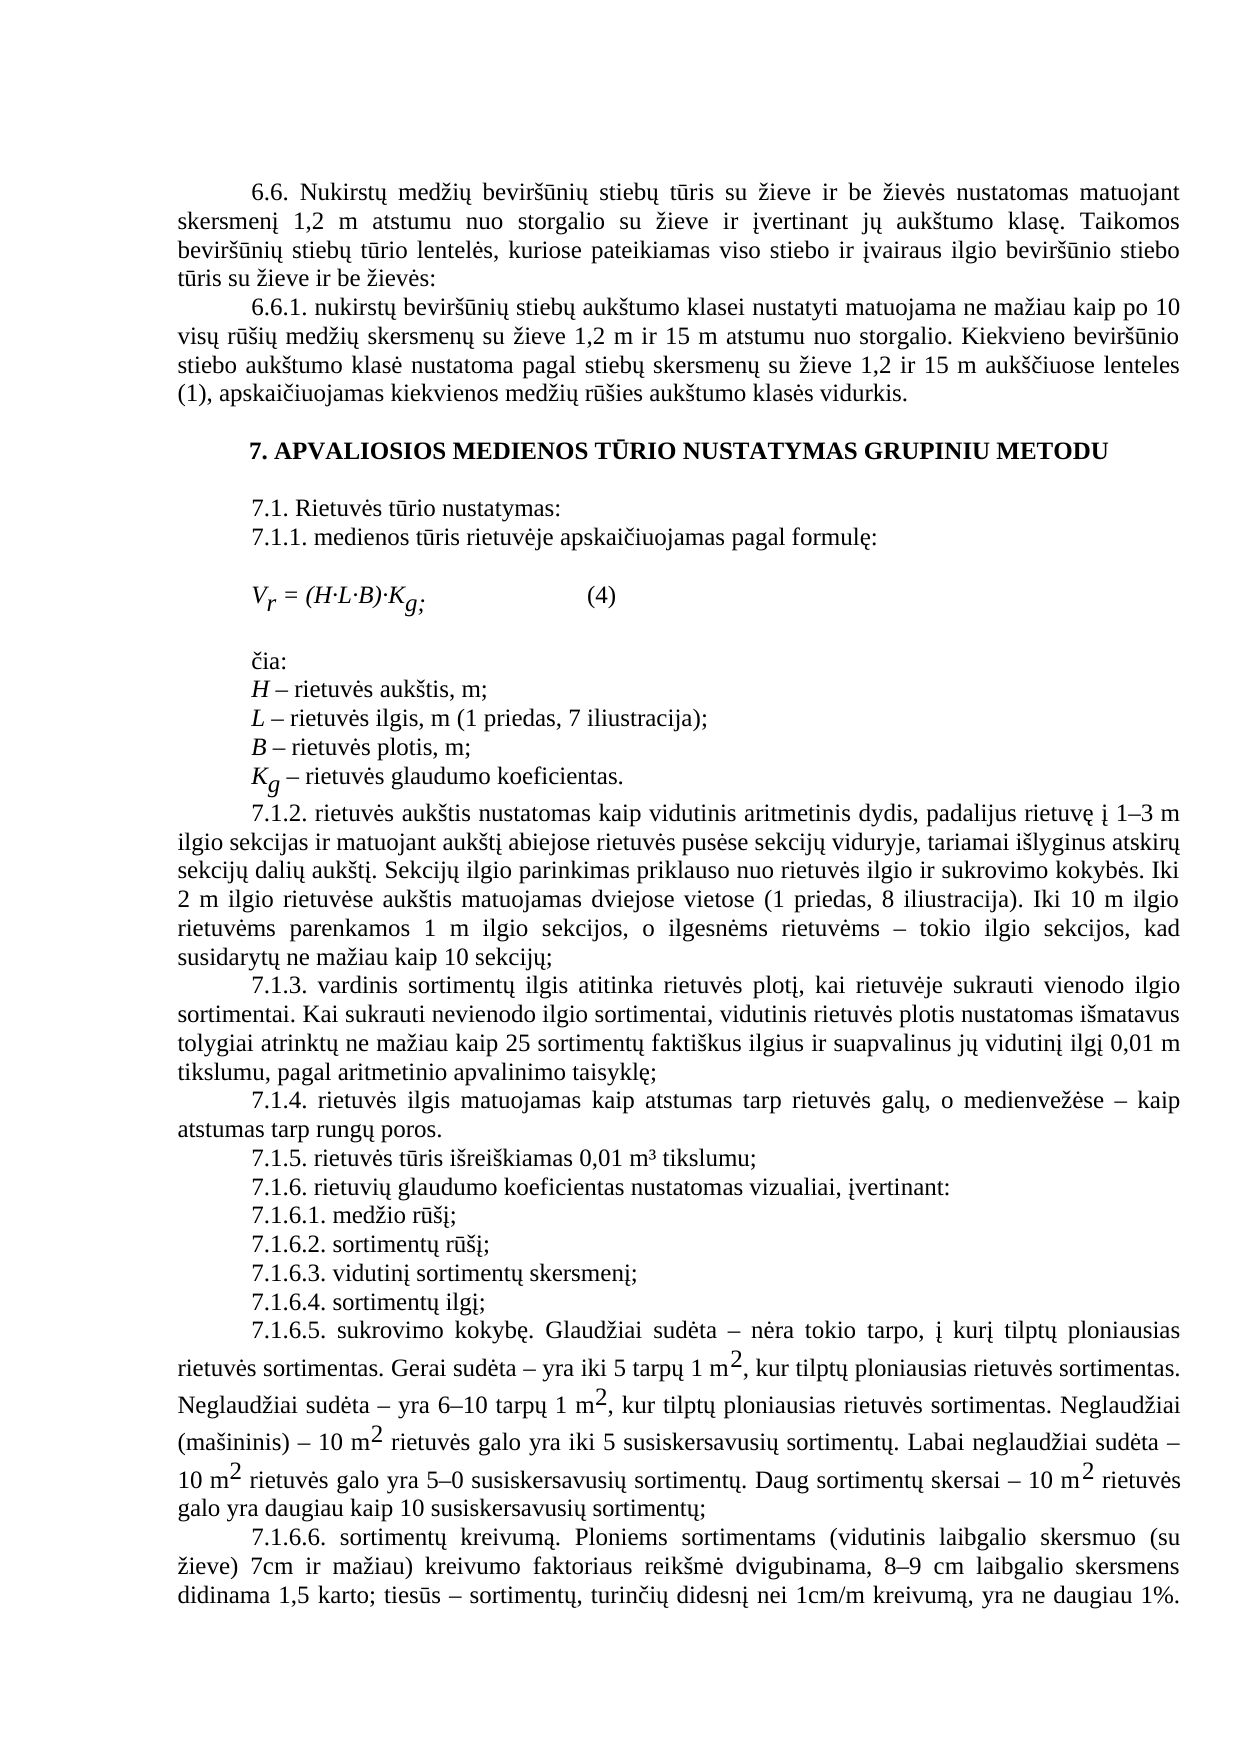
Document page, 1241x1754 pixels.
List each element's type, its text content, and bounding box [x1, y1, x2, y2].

text 7.1.5. rietuvės tūris išreiškiamas 0,01 m³ tikslumu; [177, 1143, 1181, 1172]
text Kg – rietuvės glaudumo koeficientas. [177, 761, 1181, 798]
text 7. Apvaliosios medienos tūrio nustatymas grupiniu metodu [177, 436, 1181, 465]
text 7.1.2. rietuvės aukštis nustatomas kaip vidutinis aritmetinis dydis, padalijus rietuvę į 1–3 m ilgio sekcijas ir matuojant aukštį abiejose rietuvės pusėse sekcijų viduryje, tariamai išlyginus atskirų sekcijų dalių aukštį. Sekcijų ilgio parinkimas priklauso nuo rietuvės ilgio ir sukrovimo kokybės. Iki 2 m ilgio rietuvėse aukštis matuojamas dviejose vietose (1 priedas, 8 iliustracija). Iki 10 m ilgio rietuvėms parenkamos 1 m ilgio sekcijos, o ilgesnėms rietuvėms – tokio ilgio sekcijos, kad susidarytų ne mažiau kaip 10 sekcijų; [177, 798, 1181, 971]
text 7.1.6. rietuvių glaudumo koeficientas nustatomas vizualiai, įvertinant: [177, 1172, 1181, 1201]
text Vr = (H·L·B)·Kg; (4) [177, 580, 1181, 617]
text 7.1.6.4. sortimentų ilgį; [177, 1287, 1181, 1316]
text 7.1.6.2. sortimentų rūšį; [177, 1229, 1181, 1258]
text čia: [177, 646, 1181, 674]
text 7.1.6.1. medžio rūšį; [177, 1201, 1181, 1229]
text 7.1.1. medienos tūris rietuvėje apskaičiuojamas pagal formulę: [177, 522, 1181, 551]
text 6.6.1. nukirstų beviršūnių stiebų aukštumo klasei nustatyti matuojama ne mažiau kaip po 10 visų rūšių medžių skersmenų su žieve 1,2 m ir 15 m atstumu nuo storgalio. Kiekvieno beviršūnio stiebo aukštumo klasė nustatoma pagal stiebų skersmenų su žieve 1,2 ir 15 m aukščiuose lenteles (1), apskaičiuojamas kiekvienos medžių rūšies aukštumo klasės vidurkis. [177, 292, 1181, 407]
text B – rietuvės plotis, m; [177, 732, 1181, 761]
text L – rietuvės ilgis, m (1 priedas, 7 iliustracija); [177, 703, 1181, 732]
text H – rietuvės aukštis, m; [177, 674, 1181, 703]
text 7.1.6.5. sukrovimo kokybę. Glaudžiai sudėta – nėra tokio tarpo, į kurį tilptų ploniausias rietuvės sortimentas. Gerai sudėta – yra iki 5 tarpų 1 m2, kur tilptų ploniausias rietuvės sortimentas. Neglaudžiai sudėta – yra 6–10 tarpų 1 m2, kur tilptų ploniausias rietuvės sortimentas. Neglaudžiai (mašininis) – 10 m2 rietuvės galo yra iki 5 susiskersavusių sortimentų. Labai neglaudžiai sudėta – 10 m2 rietuvės galo yra 5–0 susiskersavusių sortimentų. Daug sortimentų skersai – 10 m2 rietuvės galo yra daugiau kaip 10 susiskersavusių sortimentų; [177, 1316, 1181, 1522]
text 7.1.4. rietuvės ilgis matuojamas kaip atstumas tarp rietuvės galų, o medienvežėse – kaip atstumas tarp rungų poros. [177, 1086, 1181, 1143]
text 6.6. Nukirstų medžių beviršūnių stiebų tūris su žieve ir be žievės nustatomas matuojant skersmenį 1,2 m atstumu nuo storgalio su žieve ir įvertinant jų aukštumo klasę. Taikomos beviršūnių stiebų tūrio lentelės, kuriose pateikiamas viso stiebo ir įvairaus ilgio beviršūnio stiebo tūris su žieve ir be žievės: [177, 177, 1181, 292]
text 7.1. Rietuvės tūrio nustatymas: [177, 493, 1181, 522]
text 7.1.6.3. vidutinį sortimentų skersmenį; [177, 1258, 1181, 1287]
text 7.1.3. vardinis sortimentų ilgis atitinka rietuvės plotį, kai rietuvėje sukrauti vienodo ilgio sortimentai. Kai sukrauti nevienodo ilgio sortimentai, vidutinis rietuvės plotis nustatomas išmatavus tolygiai atrinktų ne mažiau kaip 25 sortimentų faktiškus ilgius ir suapvalinus jų vidutinį ilgį 0,01 m tikslumu, pagal aritmetinio apvalinimo taisyklę; [177, 971, 1181, 1086]
text 7.1.6.6. sortimentų kreivumą. Ploniems sortimentams (vidutinis laibgalio skersmuo (su žieve) 7cm ir mažiau) kreivumo faktoriaus reikšmė dvigubinama, 8–9 cm laibgalio skersmens didinama 1,5 karto; tiesūs – sortimentų, turinčių didesnį nei 1cm/m kreivumą, yra ne daugiau 1%. [177, 1522, 1181, 1608]
